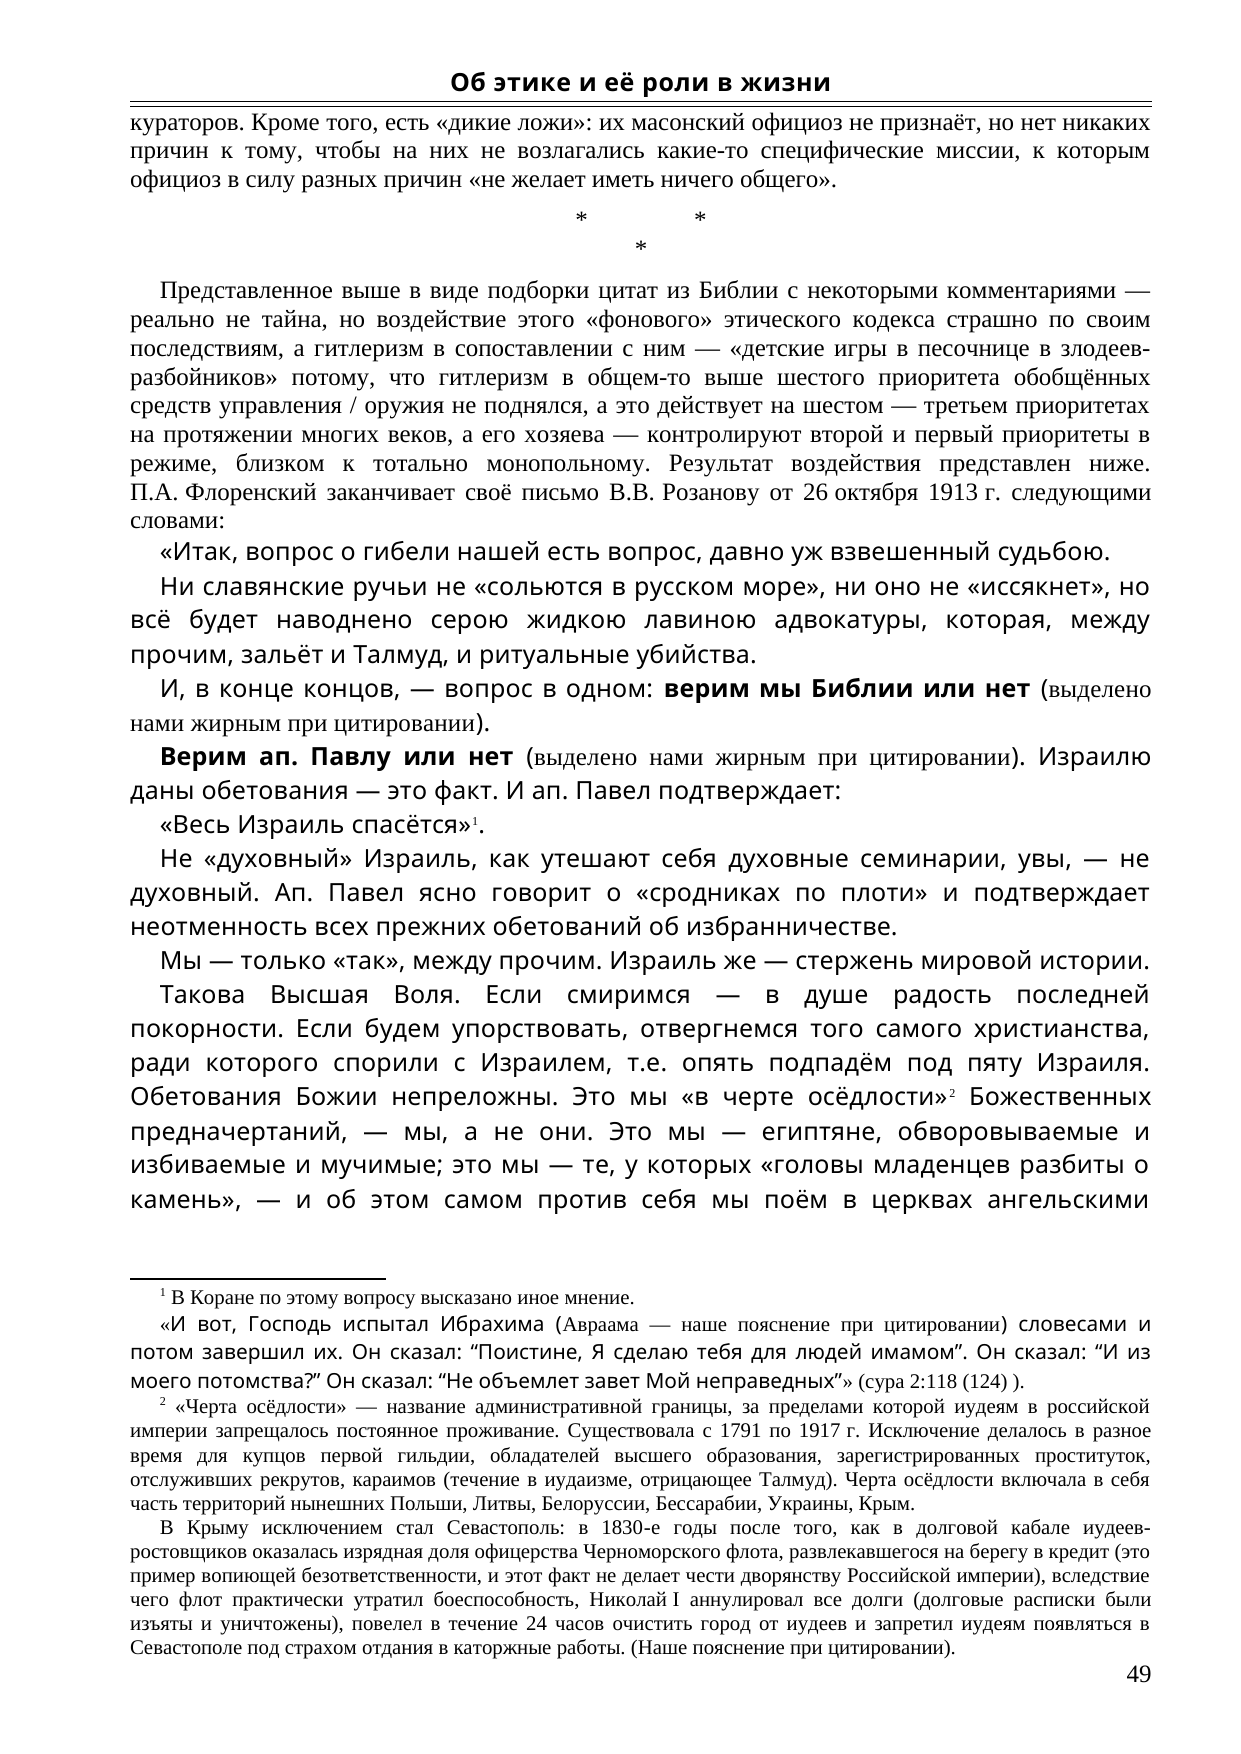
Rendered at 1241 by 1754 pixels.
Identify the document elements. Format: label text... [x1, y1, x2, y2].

text Представленное выше в виде подборки цитат из Библии с некоторыми комментариями — реально не тайна, но воздействие этого «фонового» этического кодекса страшно по своим последствиям, а гитлеризм в сопоставлении с ним — «детские игры в песочнице в злодеев-разбойников» потому, что гитлеризм в общем-то выше шестого приоритета обобщённых средств управления / оружия не поднялся, а это действует на шестом — третьем приоритетах на протяжении многих веков, а его хозяева — контролируют второй и первый приоритеты в режиме, близком к тотально монопольному. Результат воздействия представлен ниже. П.А. Флоренский заканчивает своё письмо В.В. Розанову от 26 октября 1913 г. следующими словами: [130, 275, 1152, 534]
text кураторов. Кроме того, есть «дикие ложи»: их масонский официоз не признаёт, но нет никаких причин к тому, чтобы на них не возлагались какие-то специфические миссии, к которым официоз в силу разных причин «не желает иметь ничего общего». [130, 107, 1152, 193]
text В Коране по этому вопросу высказано иное мнение. [130, 1285, 1152, 1309]
text «Весь Израиль спасётся». [130, 807, 1152, 841]
text И, в конце концов, — вопрос в одном: верим мы Библии или нет (выделено нами жирным при цитировании). [130, 670, 1152, 738]
text «И вот, Господь испытал Ибрахима (Авраама — наше пояснение при цитировании) словесами и потом завершил их. Он сказал: “Поистине, Я сделаю тебя для людей имамом”. Он сказал: “И из моего потомства?” Он сказал: “Не объемлет завет Мой неправедных”» (сура 2:118 (124) ). [130, 1309, 1152, 1394]
text Такова Высшая Воля. Если смиримся — в душе радость последней покорности. Если будем упорствовать, отвергнемся того самого христианства, ради которого спорили с Израилем, т.е. опять подпадём под пяту Израиля. Обетования Божии непреложны. Это мы «в черте осёдлости» Божественных предначертаний, — мы, а не они. Это мы — египтяне, обворовываемые и избиваемые и мучимые; это мы — те, у которых «головы младенцев разбиты о камень», — и об этом самом против себя мы поём в церквах ангельскими [130, 977, 1152, 1215]
text Верим ап. Павлу или нет (выделено нами жирным при цитировании). Израилю даны обетования — это факт. И ап. Павел подтверждает: [130, 738, 1152, 807]
text Не «духовный» Израиль, как утешают себя духовные семинарии, увы, — не духовный. Ап. Павел ясно говорит о «сродниках по плоти» и подтверждает неотменность всех прежних обетований об избранничестве. [130, 841, 1152, 943]
text Ни славянские ручьи не «сольются в русском море», ни оно не «иссякнет», но всё будет наводнено серою жидкою лавиною адвокатуры, которая, между прочим, зальёт и Талмуд, и ритуальные убийства. [130, 568, 1152, 670]
text «Черта осёдлости» — название административной границы, за пределами которой иудеям в российской империи запрещалось постоянное проживание. Существовала с 1791 по 1917 г. Исключение делалось в разное время для купцов первой гильдии, обладателей высшего образования, зарегистрированных проституток, отслуживших рекрутов, караимов (течение в иудаизме, отрицающее Талмуд). Черта осёдлости включала в себя часть территорий нынешних Польши, Литвы, Белоруссии, Бессарабии, Украины, Крым. [130, 1394, 1152, 1515]
text «Итак, вопрос о гибели нашей есть вопрос, давно уж взвешенный судьбою. [130, 534, 1152, 568]
text Мы — только «так», между прочим. Израиль же — стержень мировой истории. [130, 943, 1152, 977]
text В Крыму исключением стал Севастополь: в 1830‑е годы после того, как в долговой кабале иудеев-ростовщиков оказалась изрядная доля офицерства Черноморского флота, развлекавшегося на берегу в кредит (это пример вопиющей безответственности, и этот факт не делает чести дворянству Российской империи), вследствие чего флот практически утратил боеспособность, Николай I аннулировал все долги (долговые расписки были изъяты и уничтожены), повелел в течение 24 часов очистить город от иудеев и запретил иудеям появляться в Севастополе под страхом отдания в каторжные работы. (Наше пояснение при цитировании). [130, 1515, 1152, 1659]
text * * * [130, 205, 1152, 263]
